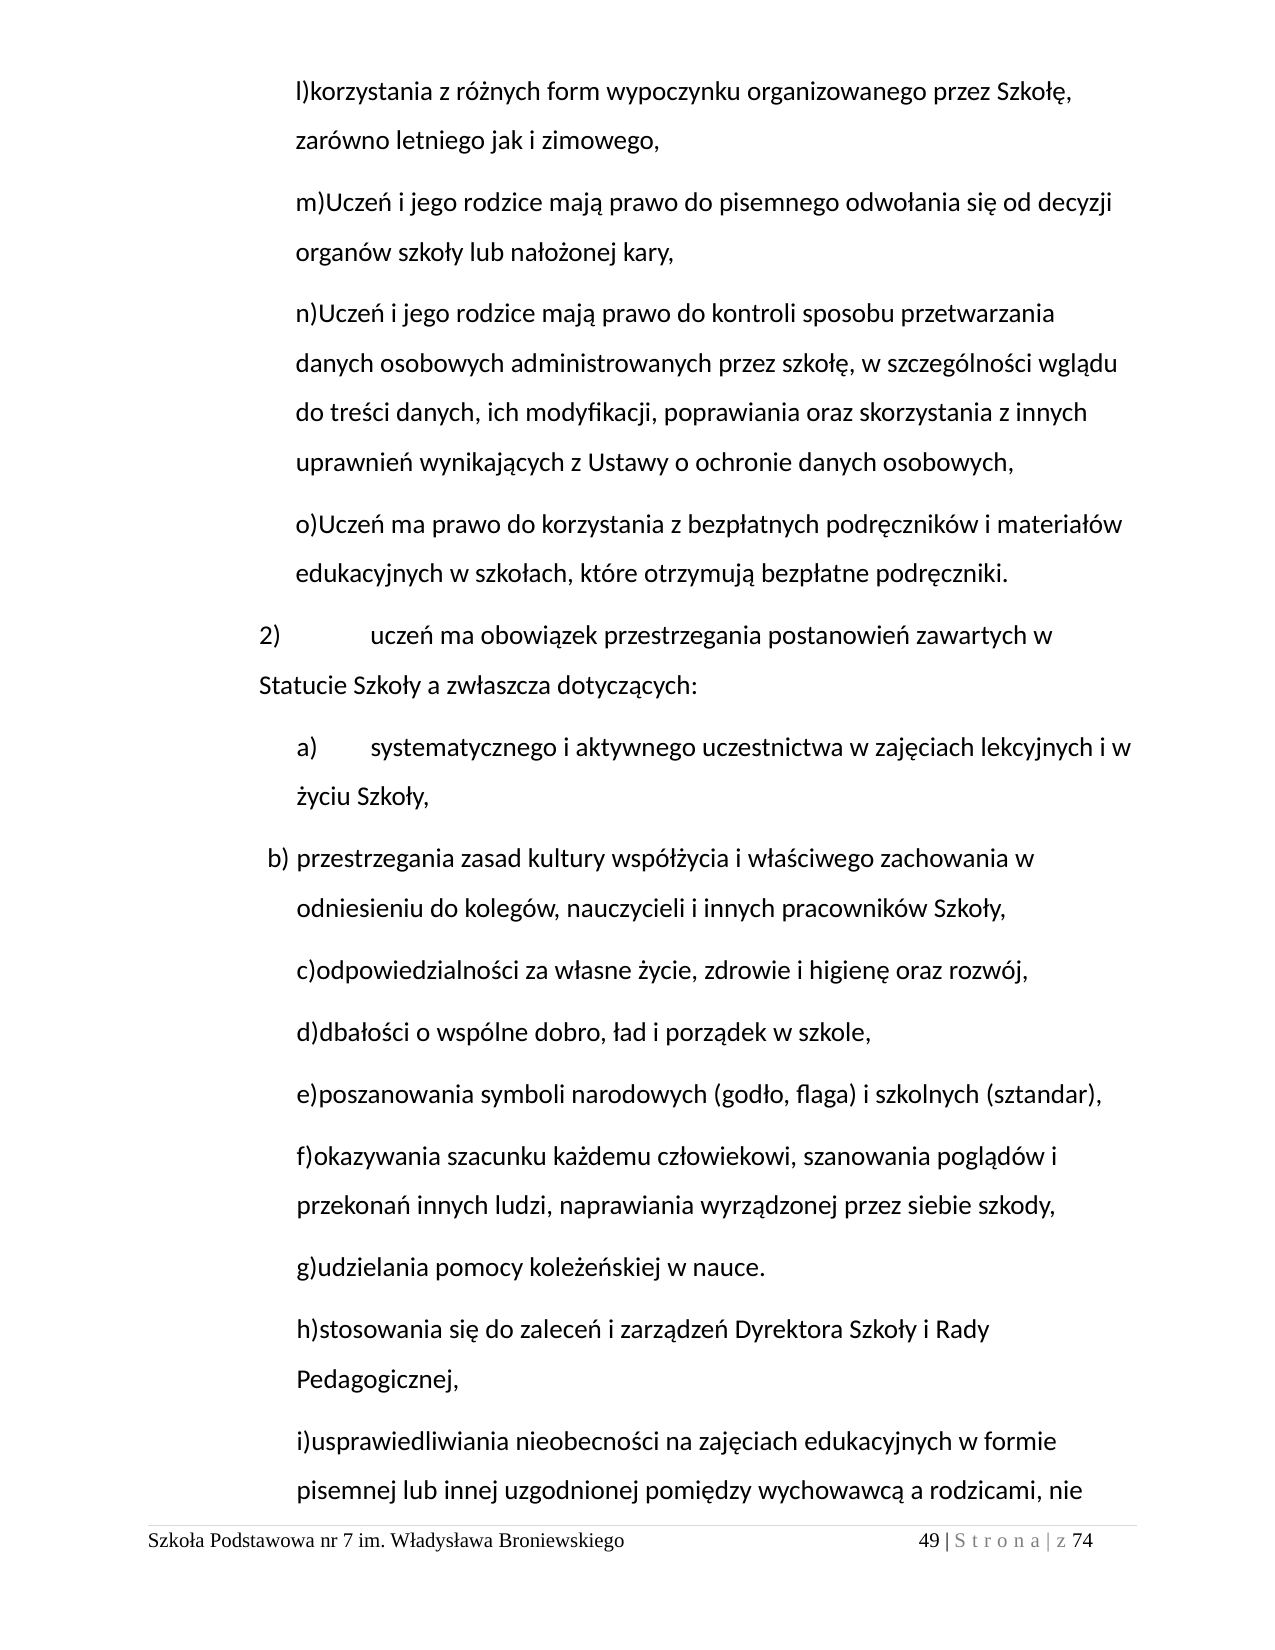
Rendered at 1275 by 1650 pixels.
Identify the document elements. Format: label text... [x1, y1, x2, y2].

list uczeń ma obowiązek przestrzegania postanowień zawartych w Statucie Szkoły a zwłaszcza dotyczących: [259, 618, 1137, 701]
list usprawiedliwiania nieobecności na zajęciach edukacyjnych w formie pisemnej lub innej uzgodnionej pomiędzy wychowawcą a rodzicami, nie [296, 1424, 1137, 1506]
list dbałości o wspólne dobro, ład i porządek w szkole, [296, 1015, 1137, 1048]
list Uczeń ma prawo do korzystania z bezpłatnych podręczników i materiałów edukacyjnych w szkołach, które otrzymują bezpłatne podręczniki. [295, 507, 1137, 589]
list poszanowania symboli narodowych (godło, flaga) i szkolnych (sztandar), [296, 1077, 1137, 1110]
list Uczeń i jego rodzice mają prawo do pisemnego odwołania się od decyzji organów szkoły lub nałożonej kary, [295, 185, 1137, 268]
list przestrzegania zasad kultury współżycia i właściwego zachowania w odniesieniu do kolegów, nauczycieli i innych pracowników Szkoły, [267, 841, 1137, 924]
list Uczeń i jego rodzice mają prawo do kontroli sposobu przetwarzania danych osobowych administrowanych przez szkołę, w szczególności wglądu do treści danych, ich modyfikacji, poprawiania oraz skorzystania z innych uprawnień wynikających z Ustawy o ochronie danych osobowych, [295, 297, 1137, 478]
list okazywania szacunku każdemu człowiekowi, szanowania poglądów i przekonań innych ludzi, naprawiania wyrządzonej przez siebie szkody, [296, 1139, 1137, 1221]
list udzielania pomocy koleżeńskiej w nauce. [296, 1250, 1137, 1283]
list systematycznego i aktywnego uczestnictwa w zajęciach lekcyjnych i w życiu Szkoły, [296, 730, 1137, 812]
list odpowiedzialności za własne życie, zdrowie i higienę oraz rozwój, [296, 953, 1137, 986]
list stosowania się do zaleceń i zarządzeń Dyrektora Szkoły i Rady Pedagogicznej, [296, 1312, 1137, 1395]
list korzystania z różnych form wypoczynku organizowanego przez Szkołę, zarówno letniego jak i zimowego, [295, 74, 1137, 156]
